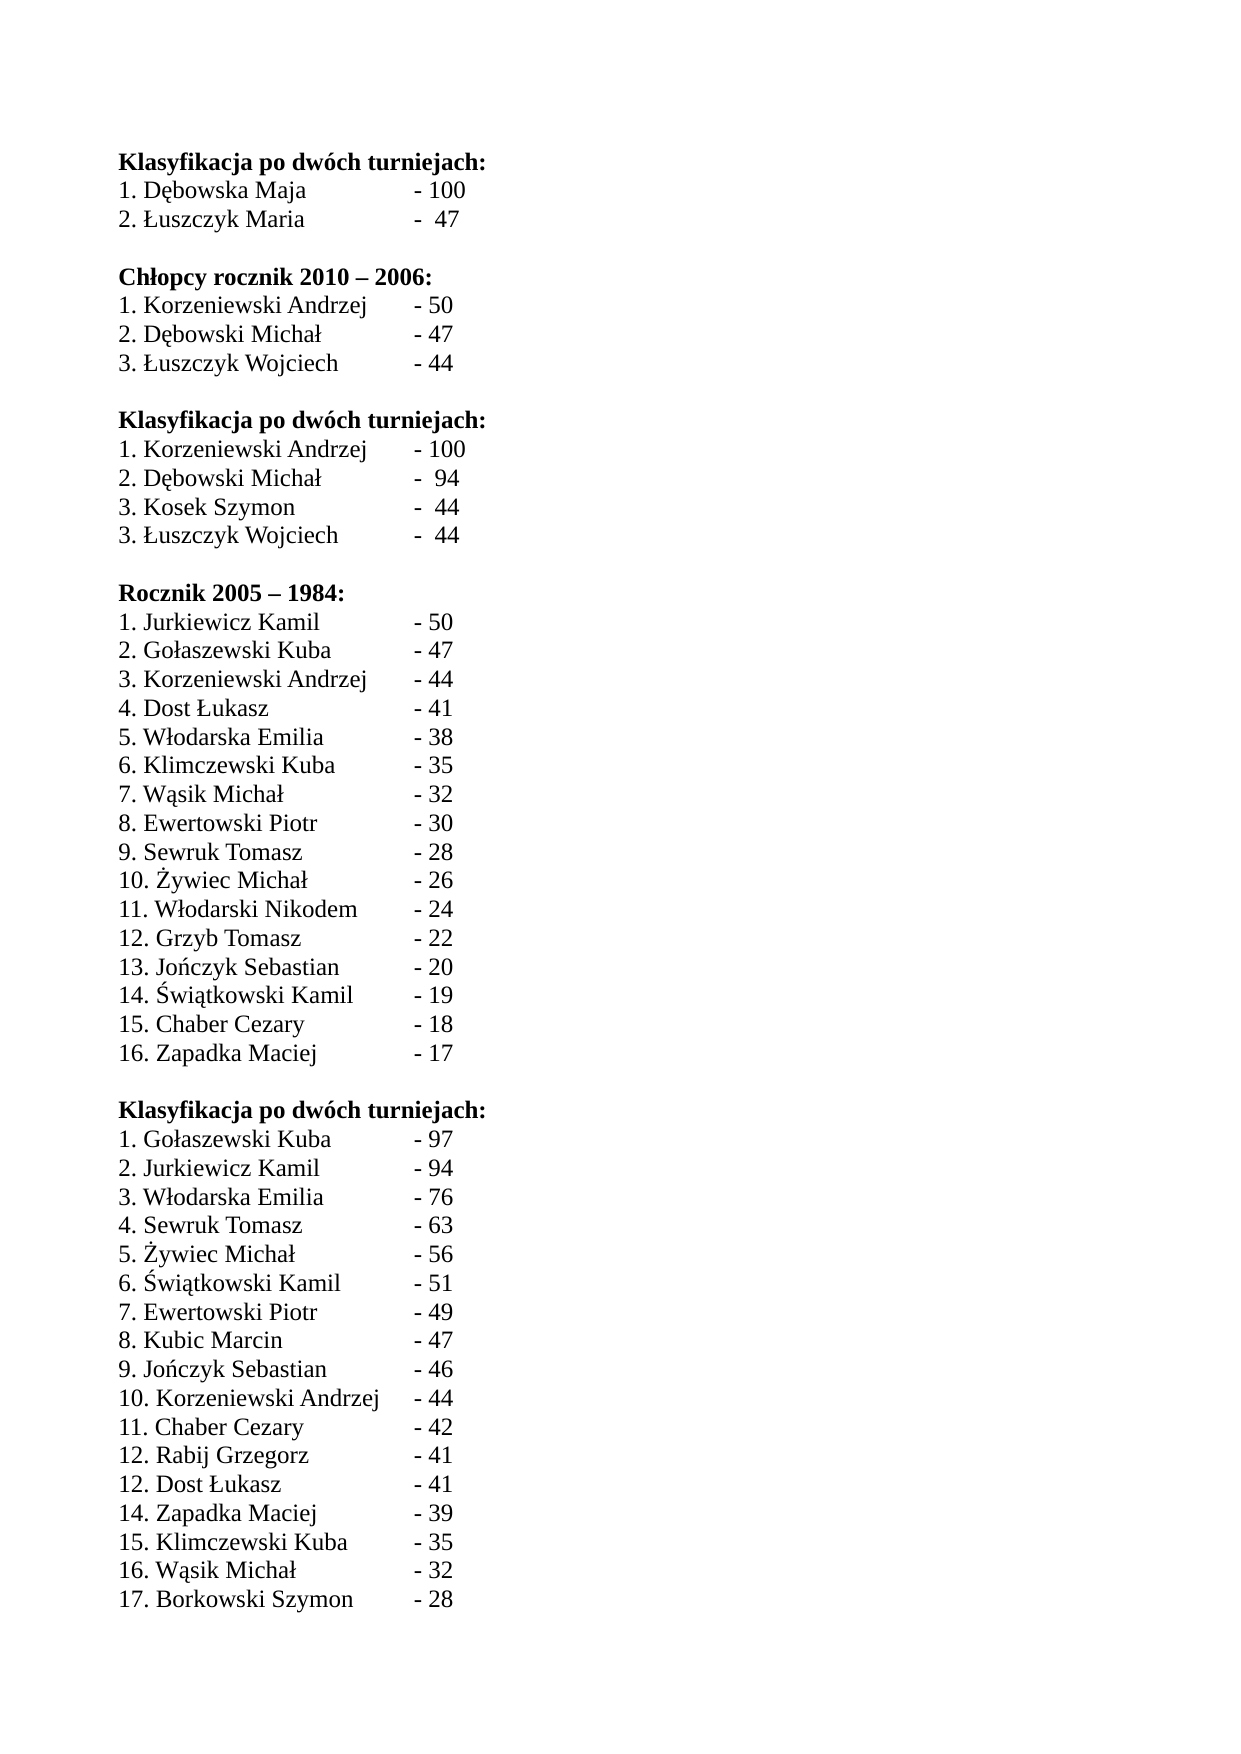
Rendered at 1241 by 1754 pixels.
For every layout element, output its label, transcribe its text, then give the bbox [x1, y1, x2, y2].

text 12. Dost Łukasz - 41 [118, 1469, 1122, 1498]
text 8. Ewertowski Piotr - 30 [118, 808, 1122, 837]
text Klasyfikacja po dwóch turniejach: [118, 406, 1122, 434]
text 2. Łuszczyk Maria - 47 [118, 204, 1122, 233]
text 3. Łuszczyk Wojciech - 44 [118, 521, 1122, 549]
text 10. Żywiec Michał - 26 [118, 866, 1122, 894]
text 1. Gołaszewski Kuba - 97 [118, 1124, 1122, 1153]
text 15. Chaber Cezary - 18 [118, 1009, 1122, 1038]
text 9. Jończyk Sebastian - 46 [118, 1354, 1122, 1383]
text Klasyfikacja po dwóch turniejach: [118, 147, 1122, 176]
text 14. Świątkowski Kamil - 19 [118, 981, 1122, 1009]
text 7. Ewertowski Piotr - 49 [118, 1297, 1122, 1326]
text Chłopcy rocznik 2010 – 2006: [118, 262, 1122, 291]
text 9. Sewruk Tomasz - 28 [118, 837, 1122, 866]
text 1. Jurkiewicz Kamil - 50 [118, 607, 1122, 636]
text 2. Dębowski Michał - 94 [118, 463, 1122, 492]
text 16. Wąsik Michał - 32 [118, 1556, 1122, 1584]
text 1. Korzeniewski Andrzej - 100 [118, 434, 1122, 463]
text 3. Łuszczyk Wojciech - 44 [118, 348, 1122, 377]
text 4. Dost Łukasz - 41 [118, 693, 1122, 722]
text 3. Kosek Szymon - 44 [118, 492, 1122, 521]
text 2. Dębowski Michał - 47 [118, 319, 1122, 348]
text 8. Kubic Marcin - 47 [118, 1326, 1122, 1354]
text 11. Chaber Cezary - 42 [118, 1412, 1122, 1441]
text 12. Rabij Grzegorz - 41 [118, 1441, 1122, 1469]
text 7. Wąsik Michał - 32 [118, 779, 1122, 808]
text 14. Zapadka Maciej - 39 [118, 1498, 1122, 1527]
text 1. Dębowska Maja - 100 [118, 176, 1122, 204]
text 10. Korzeniewski Andrzej - 44 [118, 1383, 1122, 1412]
text 11. Włodarski Nikodem - 24 [118, 894, 1122, 923]
text 15. Klimczewski Kuba - 35 [118, 1527, 1122, 1556]
text 6. Świątkowski Kamil - 51 [118, 1268, 1122, 1297]
text 12. Grzyb Tomasz - 22 [118, 923, 1122, 952]
text 3. Włodarska Emilia - 76 [118, 1182, 1122, 1211]
text Rocznik 2005 – 1984: [118, 578, 1122, 607]
text 1. Korzeniewski Andrzej - 50 [118, 291, 1122, 319]
text Klasyfikacja po dwóch turniejach: [118, 1096, 1122, 1124]
text 5. Żywiec Michał - 56 [118, 1239, 1122, 1268]
text 4. Sewruk Tomasz - 63 [118, 1211, 1122, 1239]
text 3. Korzeniewski Andrzej - 44 [118, 664, 1122, 693]
text 6. Klimczewski Kuba - 35 [118, 751, 1122, 779]
text 17. Borkowski Szymon - 28 [118, 1584, 1122, 1613]
text 2. Gołaszewski Kuba - 47 [118, 636, 1122, 664]
text 2. Jurkiewicz Kamil - 94 [118, 1153, 1122, 1182]
text 13. Jończyk Sebastian - 20 [118, 952, 1122, 981]
text 16. Zapadka Maciej - 17 [118, 1038, 1122, 1067]
text 5. Włodarska Emilia - 38 [118, 722, 1122, 751]
